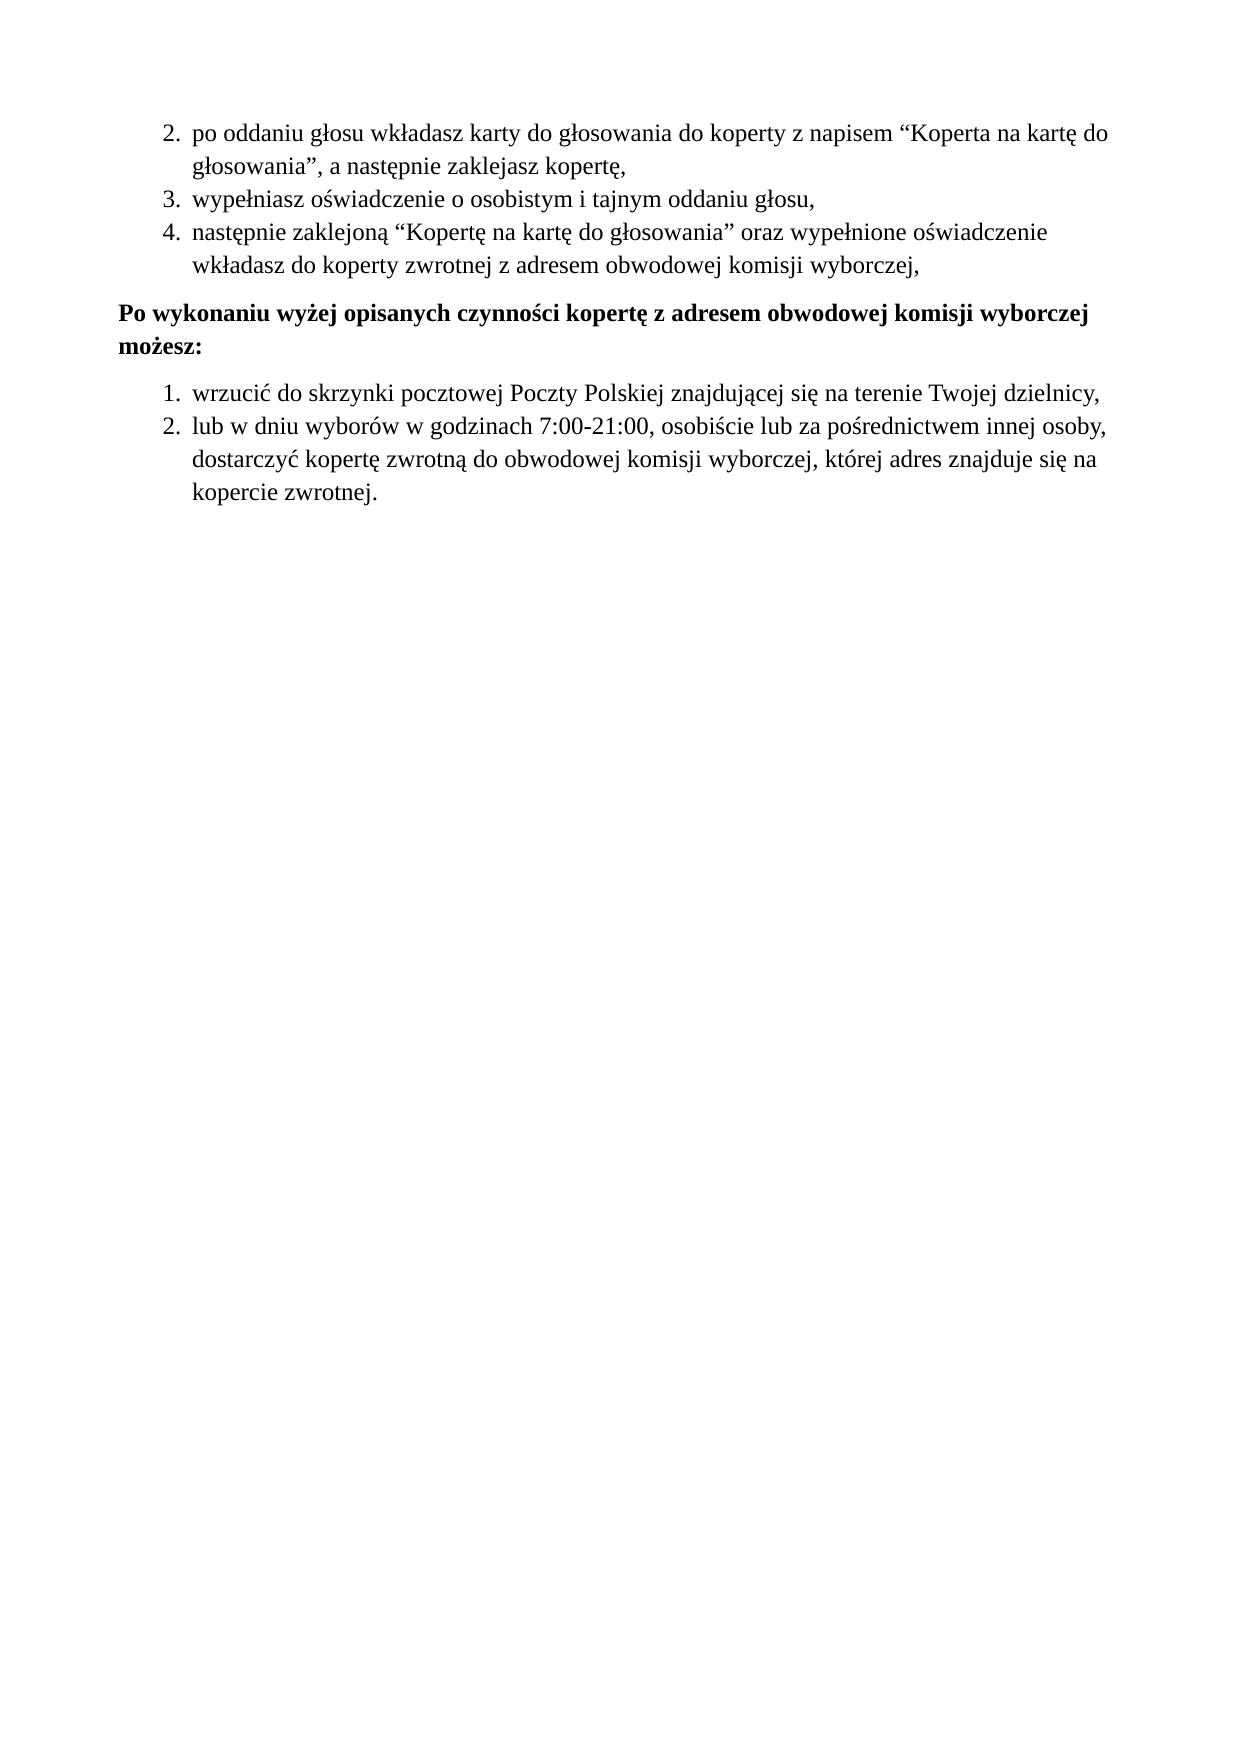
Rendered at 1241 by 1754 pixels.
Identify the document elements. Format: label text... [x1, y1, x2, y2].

list lub w dniu wyborów w godzinach 7:00-21:00, osobiście lub za pośrednictwem innej osoby, dostarczyć kopertę zwrotną do obwodowej komisji wyborczej, której adres znajduje się na kopercie zwrotnej. [162, 411, 1122, 506]
list następnie zaklejoną “Kopertę na kartę do głosowania” oraz wypełnione oświadczenie wkładasz do koperty zwrotnej z adresem obwodowej komisji wyborczej, [162, 217, 1122, 279]
text Po wykonaniu wyżej opisanych czynności kopertę z adresem obwodowej komisji wyborczej możesz: [118, 298, 1122, 359]
list wypełniasz oświadczenie o osobistym i tajnym oddaniu głosu, [162, 184, 1122, 213]
list po oddaniu głosu wkładasz karty do głosowania do koperty z napisem “Koperta na kartę do głosowania”, a następnie zaklejasz kopertę, [162, 118, 1122, 180]
list wrzucić do skrzynki pocztowej Poczty Polskiej znajdującej się na terenie Twojej dzielnicy, [162, 378, 1122, 407]
